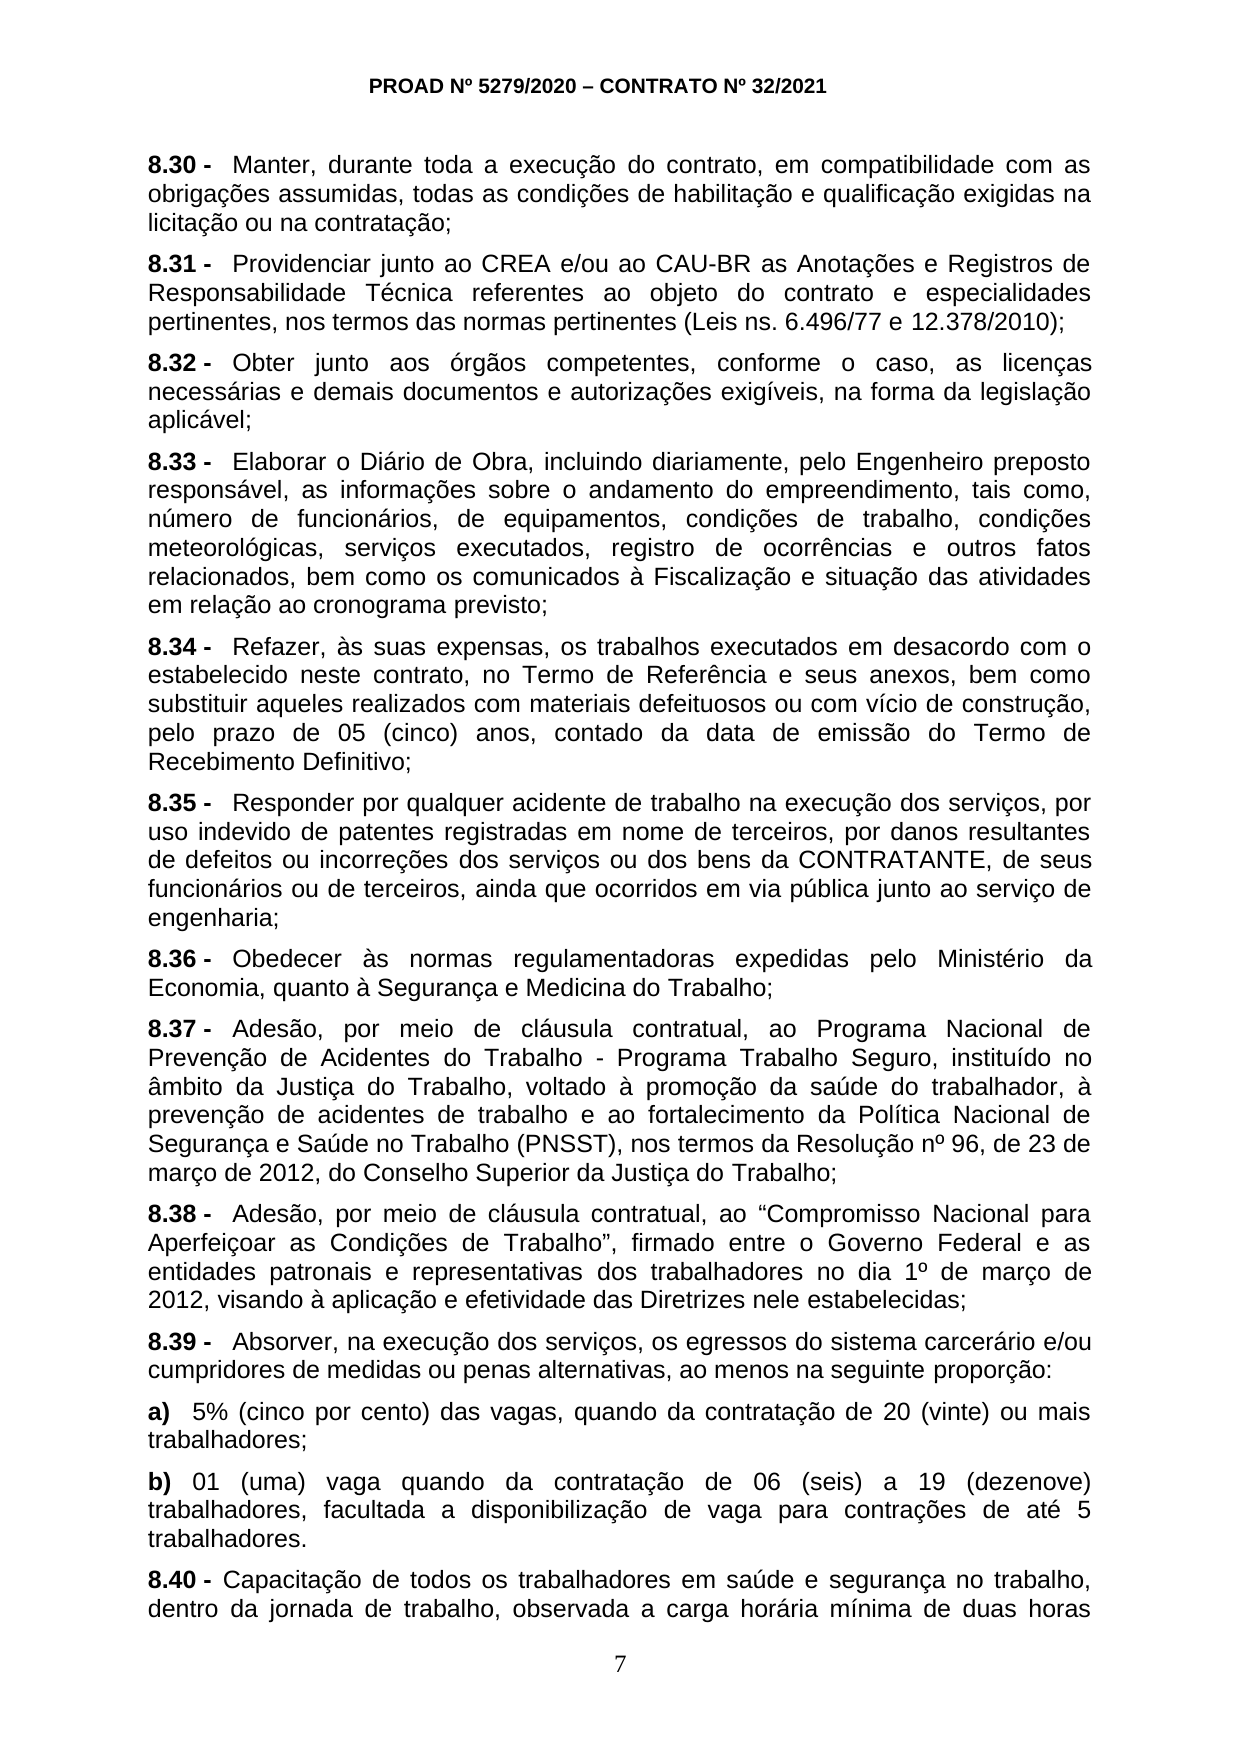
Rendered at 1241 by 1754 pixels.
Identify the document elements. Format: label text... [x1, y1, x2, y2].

list Adesão, por meio de cláusula contratual, ao Programa Nacional de Prevenção de Acidentes do Trabalho - Programa Trabalho Seguro, instituído no âmbito da Justiça do Trabalho, voltado à promoção da saúde do trabalhador, à prevenção de acidentes de trabalho e ao fortalecimento da Política Nacional de Segurança e Saúde no Trabalho (PNSST), nos termos da Resolução nº 96, de 23 de março de 2012, do Conselho Superior da Justiça do Trabalho; [148, 1014, 1092, 1187]
list Manter, durante toda a execução do contrato, em compatibilidade com as obrigações assumidas, todas as condições de habilitação e qualificação exigidas na licitação ou na contratação; [148, 151, 1092, 237]
list Refazer, às suas expensas, os trabalhos executados em desacordo com o estabelecido neste contrato, no Termo de Referência e seus anexos, bem como substituir aqueles realizados com materiais defeituosos ou com vício de construção, pelo prazo de 05 (cinco) anos, contado da data de emissão do Termo de Recebimento Definitivo; [148, 632, 1092, 776]
list Absorver, na execução dos serviços, os egressos do sistema carcerário e/ou cumpridores de medidas ou penas alternativas, ao menos na seguinte proporção: [148, 1327, 1092, 1384]
list Obter junto aos órgãos competentes, conforme o caso, as licenças necessárias e demais documentos e autorizações exigíveis, na forma da legislação aplicável; [148, 348, 1092, 434]
list 5% (cinco por cento) das vagas, quando da contratação de 20 (vinte) ou mais trabalhadores; [148, 1397, 1092, 1454]
list 01 (uma) vaga quando da contratação de 06 (seis) a 19 (dezenove) trabalhadores, facultada a disponibilização de vaga para contrações de até 5 trabalhadores. [148, 1467, 1092, 1553]
list Obedecer às normas regulamentadoras expedidas pelo Ministério da Economia, quanto à Segurança e Medicina do Trabalho; [148, 944, 1092, 1002]
list Adesão, por meio de cláusula contratual, ao “Compromisso Nacional para Aperfeiçoar as Condições de Trabalho”, firmado entre o Governo Federal e as entidades patronais e representativas dos trabalhadores no dia 1º de março de 2012, visando à aplicação e efetividade das Diretrizes nele estabelecidas; [148, 1199, 1092, 1314]
list Responder por qualquer acidente de trabalho na execução dos serviços, por uso indevido de patentes registradas em nome de terceiros, por danos resultantes de defeitos ou incorreções dos serviços ou dos bens da CONTRATANTE, de seus funcionários ou de terceiros, ainda que ocorridos em via pública junto ao serviço de engenharia; [148, 788, 1092, 932]
list Capacitação de todos os trabalhadores em saúde e segurança no trabalho, dentro da jornada de trabalho, observada a carga horária mínima de duas horas [148, 1566, 1092, 1623]
list Providenciar junto ao CREA e/ou ao CAU-BR as Anotações e Registros de Responsabilidade Técnica referentes ao objeto do contrato e especialidades pertinentes, nos termos das normas pertinentes (Leis ns. 6.496/77 e 12.378/2010); [148, 249, 1092, 336]
list Elaborar o Diário de Obra, incluindo diariamente, pelo Engenheiro preposto responsável, as informações sobre o andamento do empreendimento, tais como, número de funcionários, de equipamentos, condições de trabalho, condições meteorológicas, serviços executados, registro de ocorrências e outros fatos relacionados, bem como os comunicados à Fiscalização e situação das atividades em relação ao cronograma previsto; [148, 447, 1092, 619]
